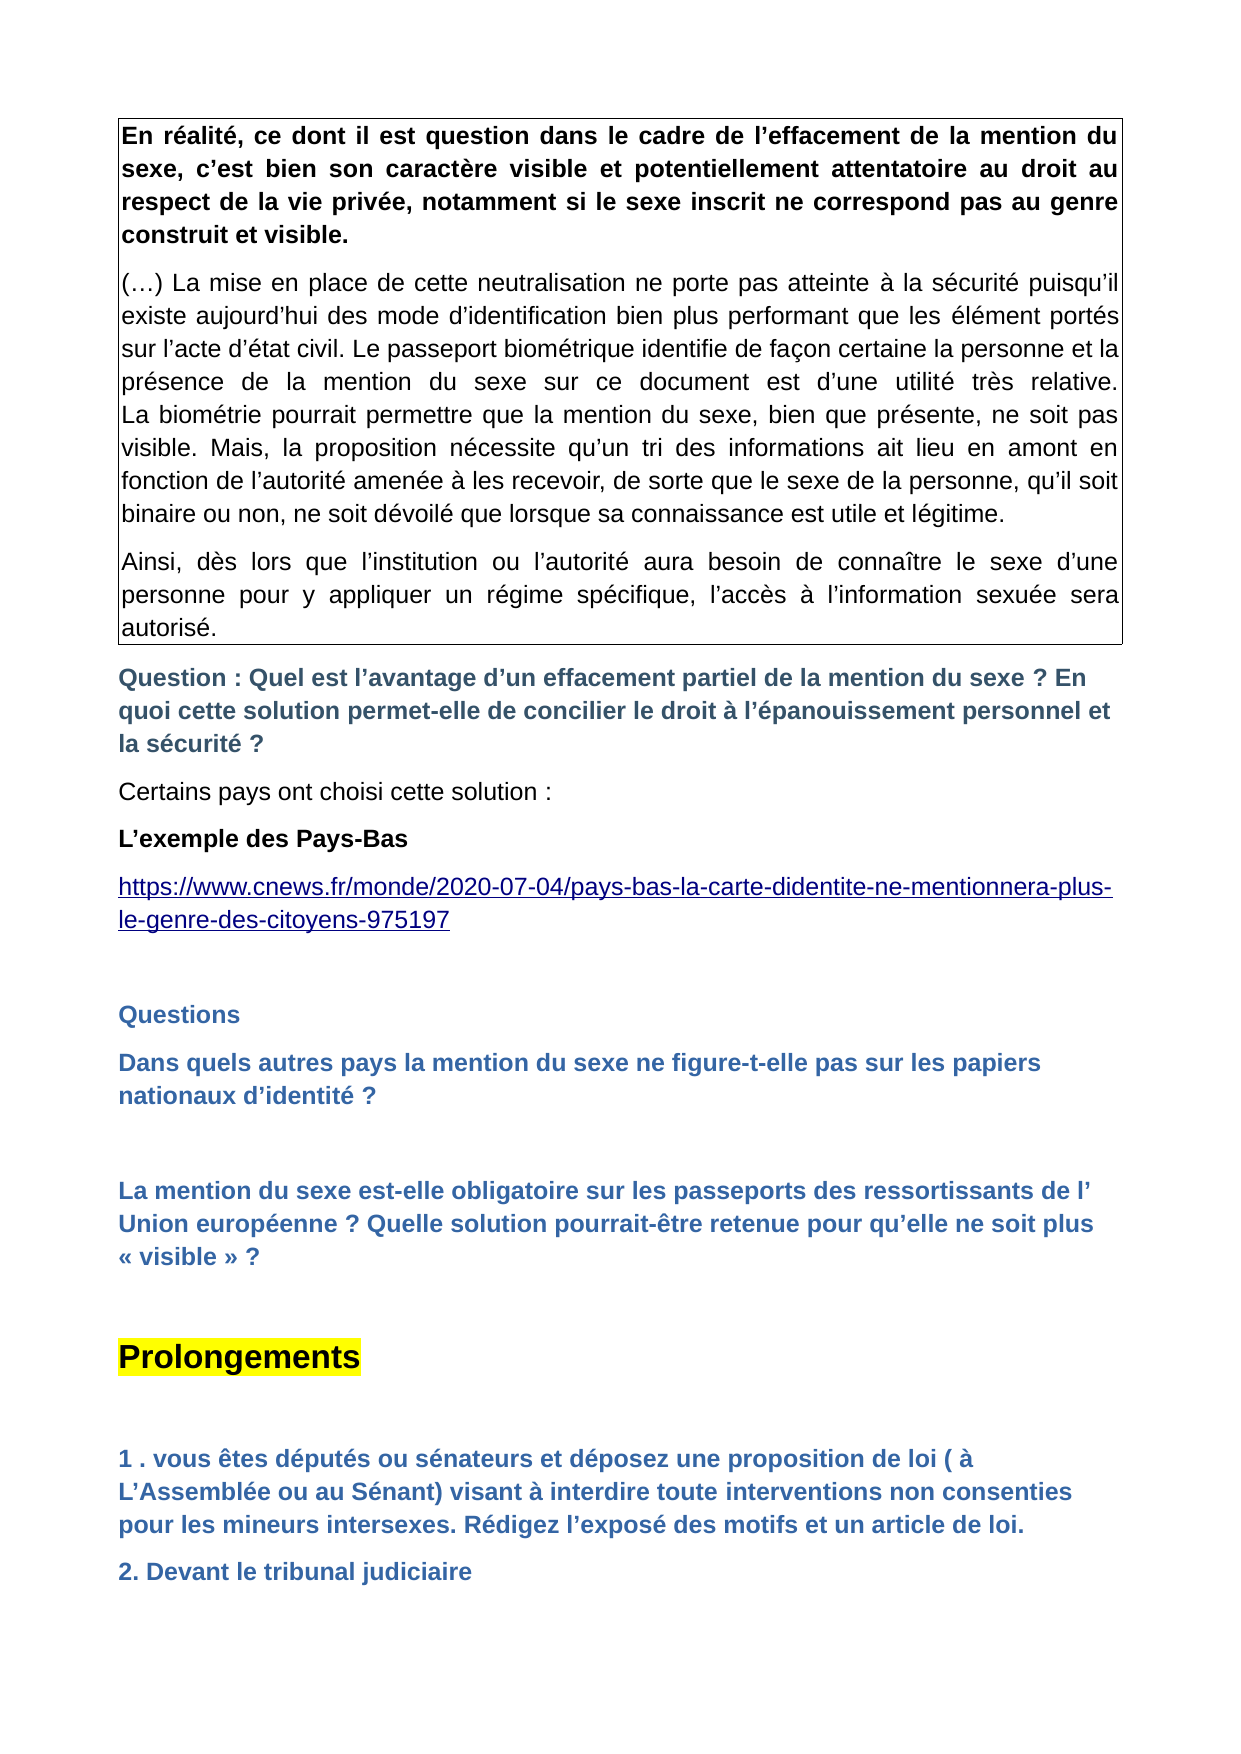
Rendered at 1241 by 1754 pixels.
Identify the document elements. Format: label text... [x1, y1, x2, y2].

text 1 . vous êtes députés ou sénateurs et déposez une proposition de loi ( à L’Assemblée ou au Sénant) visant à interdire toute interventions non consenties pour les mineurs intersexes. Rédigez l’exposé des motifs et un article de loi. [118, 1444, 1122, 1538]
text La mention du sexe est-elle obligatoire sur les passeports des ressortissants de l’ Union européenne ? Quelle solution pourrait-être retenue pour qu’elle ne soit plus « visible » ? [118, 1176, 1122, 1271]
text https://www.cnews.fr/monde/2020-07-04/pays-bas-la-carte-didentite-ne-mentionnera-plus-le-genre-des-citoyens-975197 [118, 872, 1122, 934]
text Prolongements [118, 1337, 1122, 1376]
text Dans quels autres pays la mention du sexe ne figure-t-elle pas sur les papiers nationaux d’identité ? [118, 1048, 1122, 1110]
text L’exemple des Pays-Bas [118, 824, 1122, 853]
text Questions [118, 1000, 1122, 1029]
text Certains pays ont choisi cette solution : [118, 777, 1122, 806]
text 2. Devant le tribunal judiciaire [118, 1557, 1122, 1586]
text Question : Quel est l’avantage d’un effacement partiel de la mention du sexe ? En quoi cette solution permet-elle de concilier le droit à l’épanouissement personnel et la sécurité ? [118, 663, 1122, 758]
text (…) La mise en place de cette neutralisation ne porte pas atteinte à la sécurité puisqu’il existe aujourd’hui des mode d’identification bien plus performant que les élément portés sur l’acte d’état civil. Le passeport biométrique identifie de façon certaine la personne et la présence de la mention du sexe sur ce document est d’une utilité très relative. La biométrie pourrait permettre que la mention du sexe, bien que présente, ne soit pas visible. Mais, la proposition nécessite qu’un tri des informations ait lieu en amont en fonction de l’autorité amenée à les recevoir, de sorte que le sexe de la personne, qu’il soit binaire ou non, ne soit dévoilé que lorsque sa connaissance est utile et légitime. [119, 265, 1122, 528]
text En réalité, ce dont il est question dans le cadre de l’effacement de la mention du sexe, c’est bien son caractère visible et potentiellement attentatoire au droit au respect de la vie privée, notamment si le sexe inscrit ne correspond pas au genre construit et visible. [119, 119, 1122, 249]
text Ainsi, dès lors que l’institution ou l’autorité aura besoin de connaître le sexe d’une personne pour y appliquer un régime spécifique, l’accès à l’information sexuée sera autorisé. [119, 543, 1122, 644]
